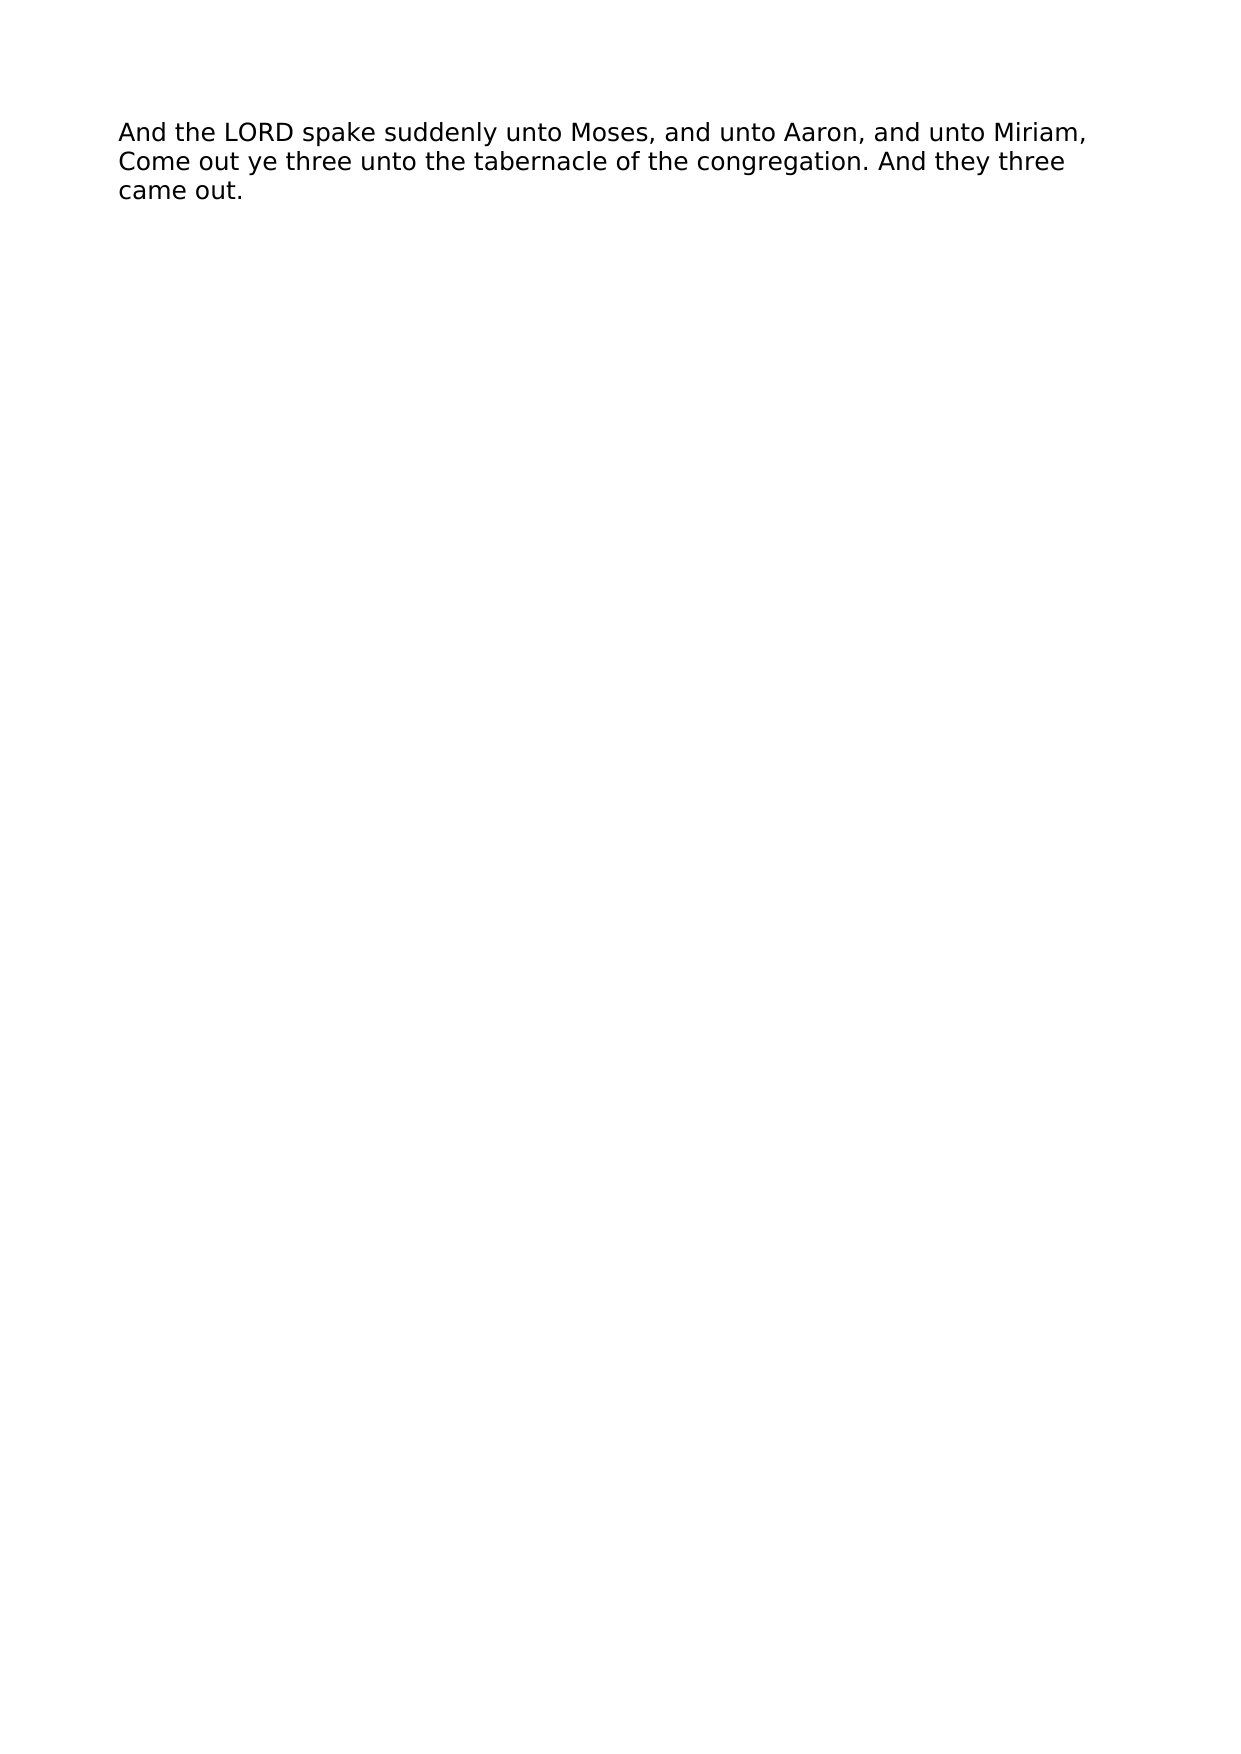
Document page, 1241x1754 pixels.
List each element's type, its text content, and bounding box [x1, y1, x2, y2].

text And the LORD spake suddenly unto Moses, and unto Aaron, and unto Miriam, Come out ye three unto the tabernacle of the congregation. And they three came out. [118, 118, 1122, 206]
